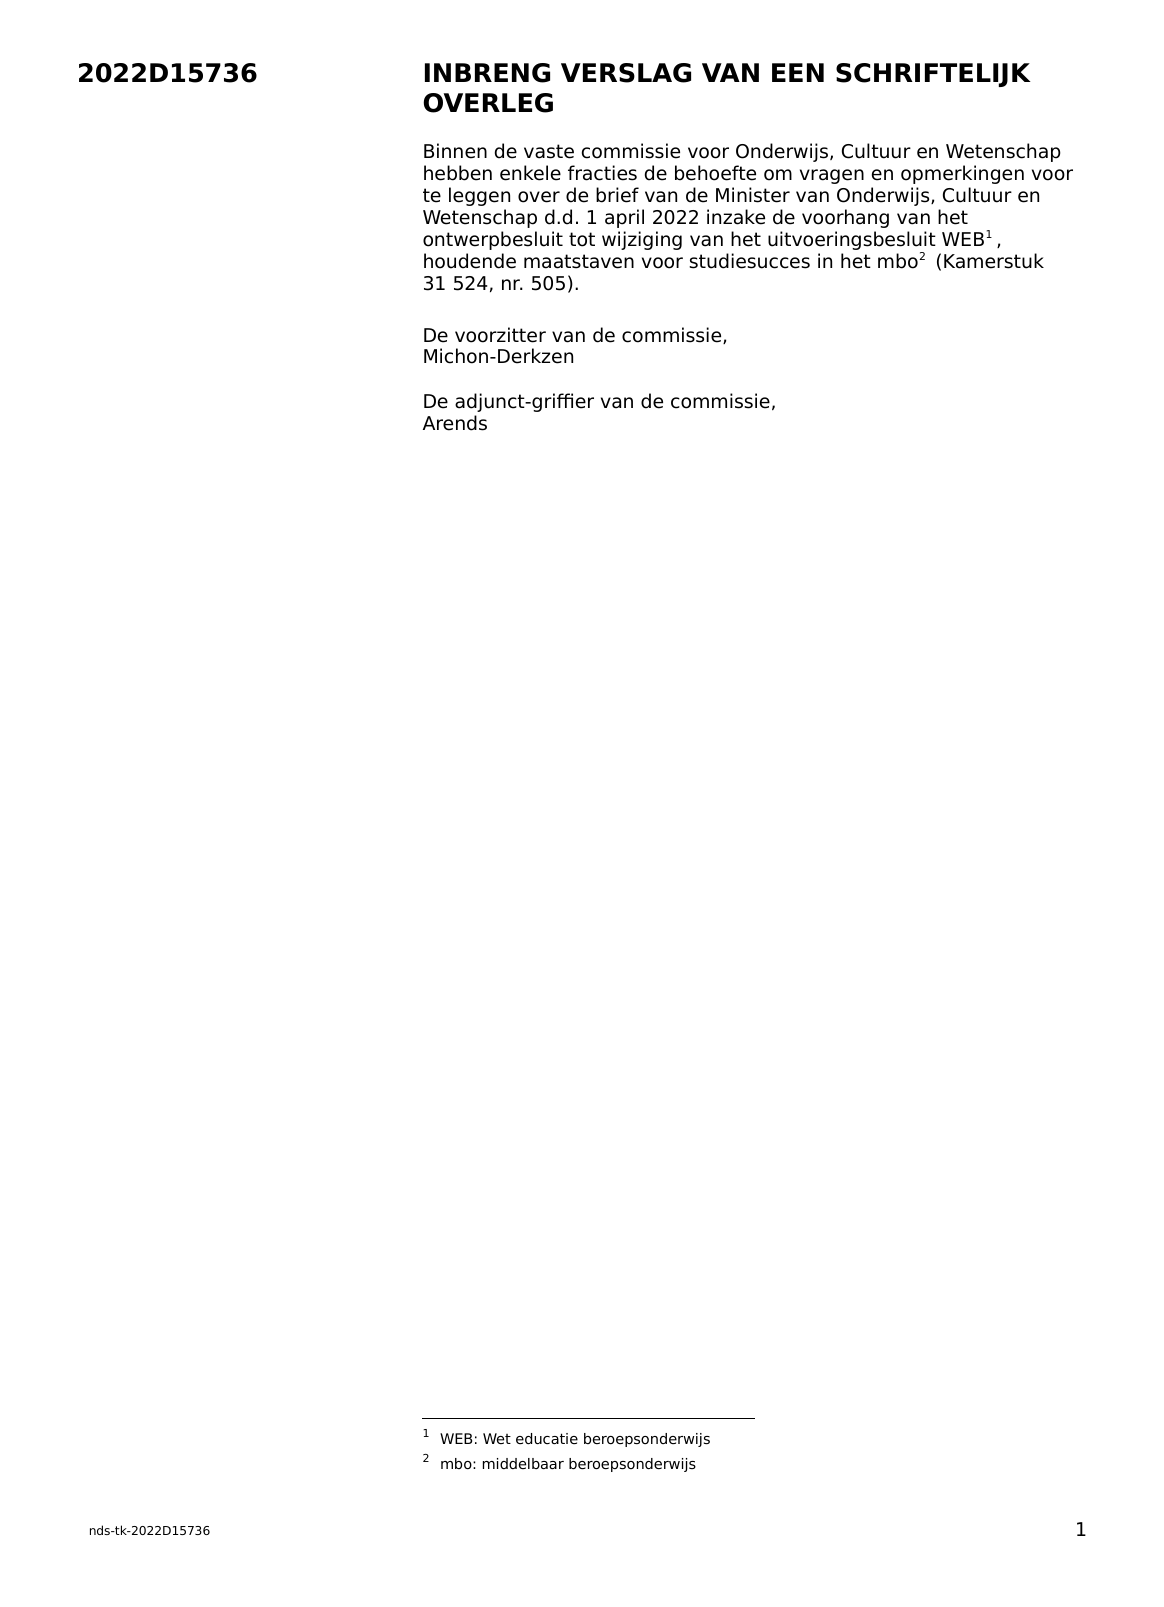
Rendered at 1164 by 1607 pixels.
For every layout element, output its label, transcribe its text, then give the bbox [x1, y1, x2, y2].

text mbo: middelbaar beroepsonderwijs [422, 1452, 1087, 1474]
text nds-tk-2022D15736 [88, 1524, 323, 1538]
text 2022D15736 INBRENG VERSLAG VAN EEN SCHRIFTELIJK OVERLEG [77, 59, 1087, 118]
text De voorzitter van de commissie, Michon-Derkzen [422, 324, 1087, 368]
text WEB: Wet educatie beroepsonderwijs [422, 1427, 1087, 1449]
text De adjunct-griffier van de commissie, Arends [422, 391, 1087, 434]
text Binnen de vaste commissie voor Onderwijs, Cultuur en Wetenschap hebben enkele fracties de behoefte om vragen en opmerkingen voor te leggen over de brief van de Minister van Onderwijs, Cultuur en Wetenschap d.d. 1 april 2022 inzake de voorhang van het ontwerpbesluit tot wijziging van het uitvoeringsbesluit WEB, houdende maatstaven voor studiesucces in het mbo (Kamerstuk 31 524, nr. 505). [422, 141, 1087, 294]
